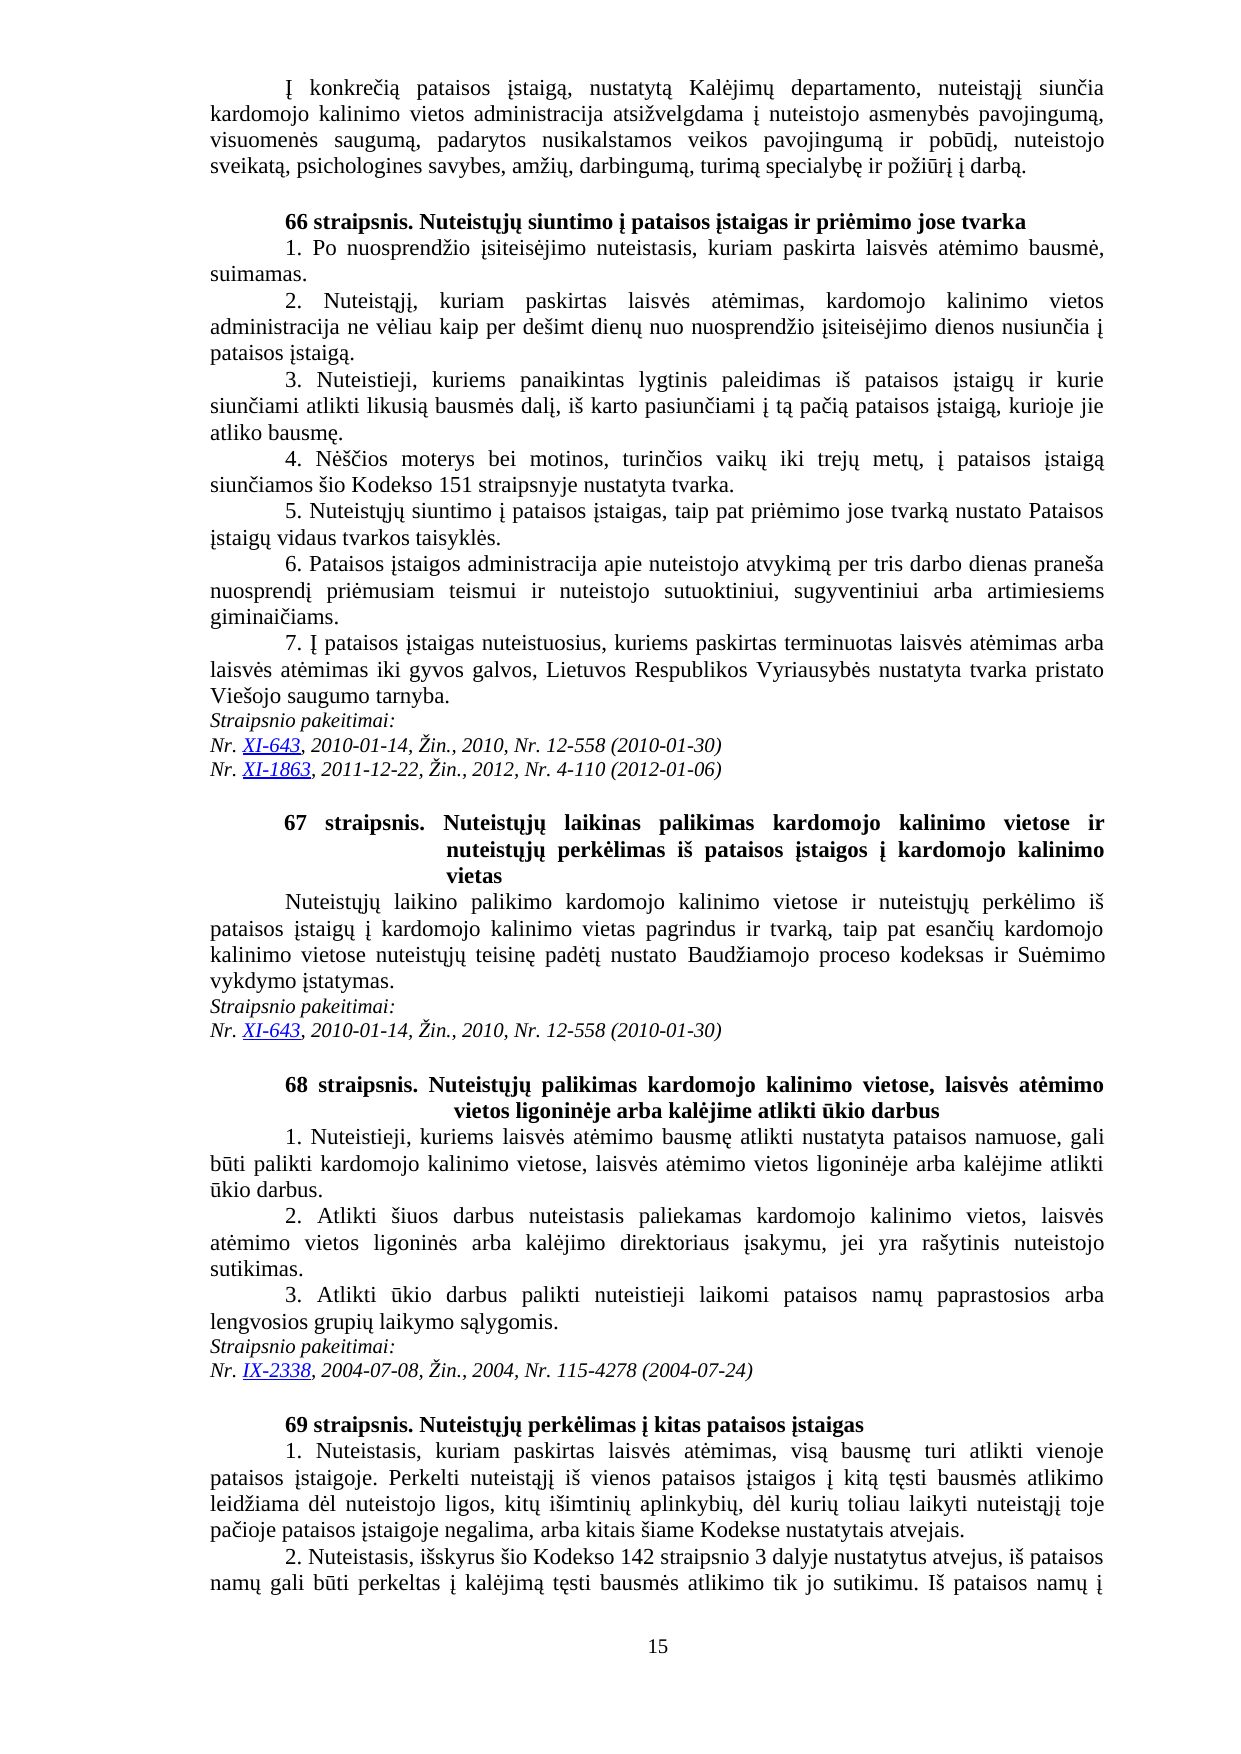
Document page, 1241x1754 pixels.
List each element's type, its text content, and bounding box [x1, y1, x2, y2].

text Straipsnio pakeitimai: [210, 708, 1106, 732]
text 2. Atlikti šiuos darbus nuteistasis paliekamas kardomojo kalinimo vietos, laisvės atėmimo vietos ligoninės arba kalėjimo direktoriaus įsakymu, jei yra rašytinis nuteistojo sutikimas. [210, 1202, 1106, 1282]
text Nuteistųjų laikino palikimo kardomojo kalinimo vietose ir nuteistųjų perkėlimo iš pataisos įstaigų į kardomojo kalinimo vietas pagrindus ir tvarką, taip pat esančių kardomojo kalinimo vietose nuteistųjų teisinę padėtį nustato Baudžiamojo proceso kodeksas ir Suėmimo vykdymo įstatymas. [210, 888, 1106, 994]
text Nr. IX-2338, 2004-07-08, Žin., 2004, Nr. 115-4278 (2004-07-24) [210, 1358, 1106, 1382]
text 66 straipsnis. Nuteistųjų siuntimo į pataisos įstaigas ir priėmimo jose tvarka [285, 208, 1106, 234]
text 7. Į pataisos įstaigas nuteistuosius, kuriems paskirtas terminuotas laisvės atėmimas arba laisvės atėmimas iki gyvos galvos, Lietuvos Respublikos Vyriausybės nustatyta tvarka pristato Viešojo saugumo tarnyba. [210, 629, 1106, 708]
text 5. Nuteistųjų siuntimo į pataisos įstaigas, taip pat priėmimo jose tvarką nustato Pataisos įstaigų vidaus tvarkos taisyklės. [210, 498, 1106, 550]
text 4. Nėščios moterys bei motinos, turinčios vaikų iki trejų metų, į pataisos įstaigą siunčiamos šio Kodekso 151 straipsnyje nustatyta tvarka. [210, 445, 1106, 498]
text Straipsnio pakeitimai: [210, 994, 1106, 1018]
text 1. Nuteistasis, kuriam paskirtas laisvės atėmimas, visą bausmę turi atlikti vienoje pataisos įstaigoje. Perkelti nuteistąjį iš vienos pataisos įstaigos į kitą tęsti bausmės atlikimo leidžiama dėl nuteistojo ligos, kitų išimtinių aplinkybių, dėl kurių toliau laikyti nuteistąjį toje pačioje pataisos įstaigoje negalima, arba kitais šiame Kodekse nustatytais atvejais. [210, 1437, 1106, 1543]
text Nr. XI-643, 2010-01-14, Žin., 2010, Nr. 12-558 (2010-01-30) [210, 1018, 1106, 1042]
text 67 straipsnis. Nuteistųjų laikinas palikimas kardomojo kalinimo vietose ir nuteistųjų perkėlimas iš pataisos įstaigos į kardomojo kalinimo vietas [284, 809, 1106, 888]
text 2. Nuteistasis, išskyrus šio Kodekso 142 straipsnio 3 dalyje nustatytus atvejus, iš pataisos namų gali būti perkeltas į kalėjimą tęsti bausmės atlikimo tik jo sutikimu. Iš pataisos namų į [210, 1543, 1106, 1596]
text 68 straipsnis. Nuteistųjų palikimas kardomojo kalinimo vietose, laisvės atėmimo vietos ligoninėje arba kalėjime atlikti ūkio darbus [285, 1071, 1106, 1123]
text 3. Nuteistieji, kuriems panaikintas lygtinis paleidimas iš pataisos įstaigų ir kurie siunčiami atlikti likusią bausmės dalį, iš karto pasiunčiami į tą pačią pataisos įstaigą, kurioje jie atliko bausmę. [210, 366, 1106, 445]
text Straipsnio pakeitimai: [210, 1334, 1106, 1358]
text 2. Nuteistąjį, kuriam paskirtas laisvės atėmimas, kardomojo kalinimo vietos administracija ne vėliau kaip per dešimt dienų nuo nuosprendžio įsiteisėjimo dienos nusiunčia į pataisos įstaigą. [210, 287, 1106, 366]
text 69 straipsnis. Nuteistųjų perkėlimas į kitas pataisos įstaigas [210, 1411, 1106, 1437]
text 3. Atlikti ūkio darbus palikti nuteistieji laikomi pataisos namų paprastosios arba lengvosios grupių laikymo sąlygomis. [210, 1282, 1106, 1334]
text 1. Po nuosprendžio įsiteisėjimo nuteistasis, kuriam paskirta laisvės atėmimo bausmė, suimamas. [210, 234, 1106, 287]
text Nr. XI-643, 2010-01-14, Žin., 2010, Nr. 12-558 (2010-01-30) [210, 732, 1106, 757]
text Nr. XI-1863, 2011-12-22, Žin., 2012, Nr. 4-110 (2012-01-06) [210, 757, 1106, 781]
text 6. Pataisos įstaigos administracija apie nuteistojo atvykimą per tris darbo dienas praneša nuosprendį priėmusiam teismui ir nuteistojo sutuoktiniui, sugyventiniui arba artimiesiems giminaičiams. [210, 550, 1106, 629]
text 1. Nuteistieji, kuriems laisvės atėmimo bausmę atlikti nustatyta pataisos namuose, gali būti palikti kardomojo kalinimo vietose, laisvės atėmimo vietos ligoninėje arba kalėjime atlikti ūkio darbus. [210, 1123, 1106, 1202]
text Į konkrečią pataisos įstaigą, nustatytą Kalėjimų departamento, nuteistąjį siunčia kardomojo kalinimo vietos administracija atsižvelgdama į nuteistojo asmenybės pavojingumą, visuomenės saugumą, padarytos nusikalstamos veikos pavojingumą ir pobūdį, nuteistojo sveikatą, psichologines savybes, amžių, darbingumą, turimą specialybę ir požiūrį į darbą. [210, 73, 1106, 179]
